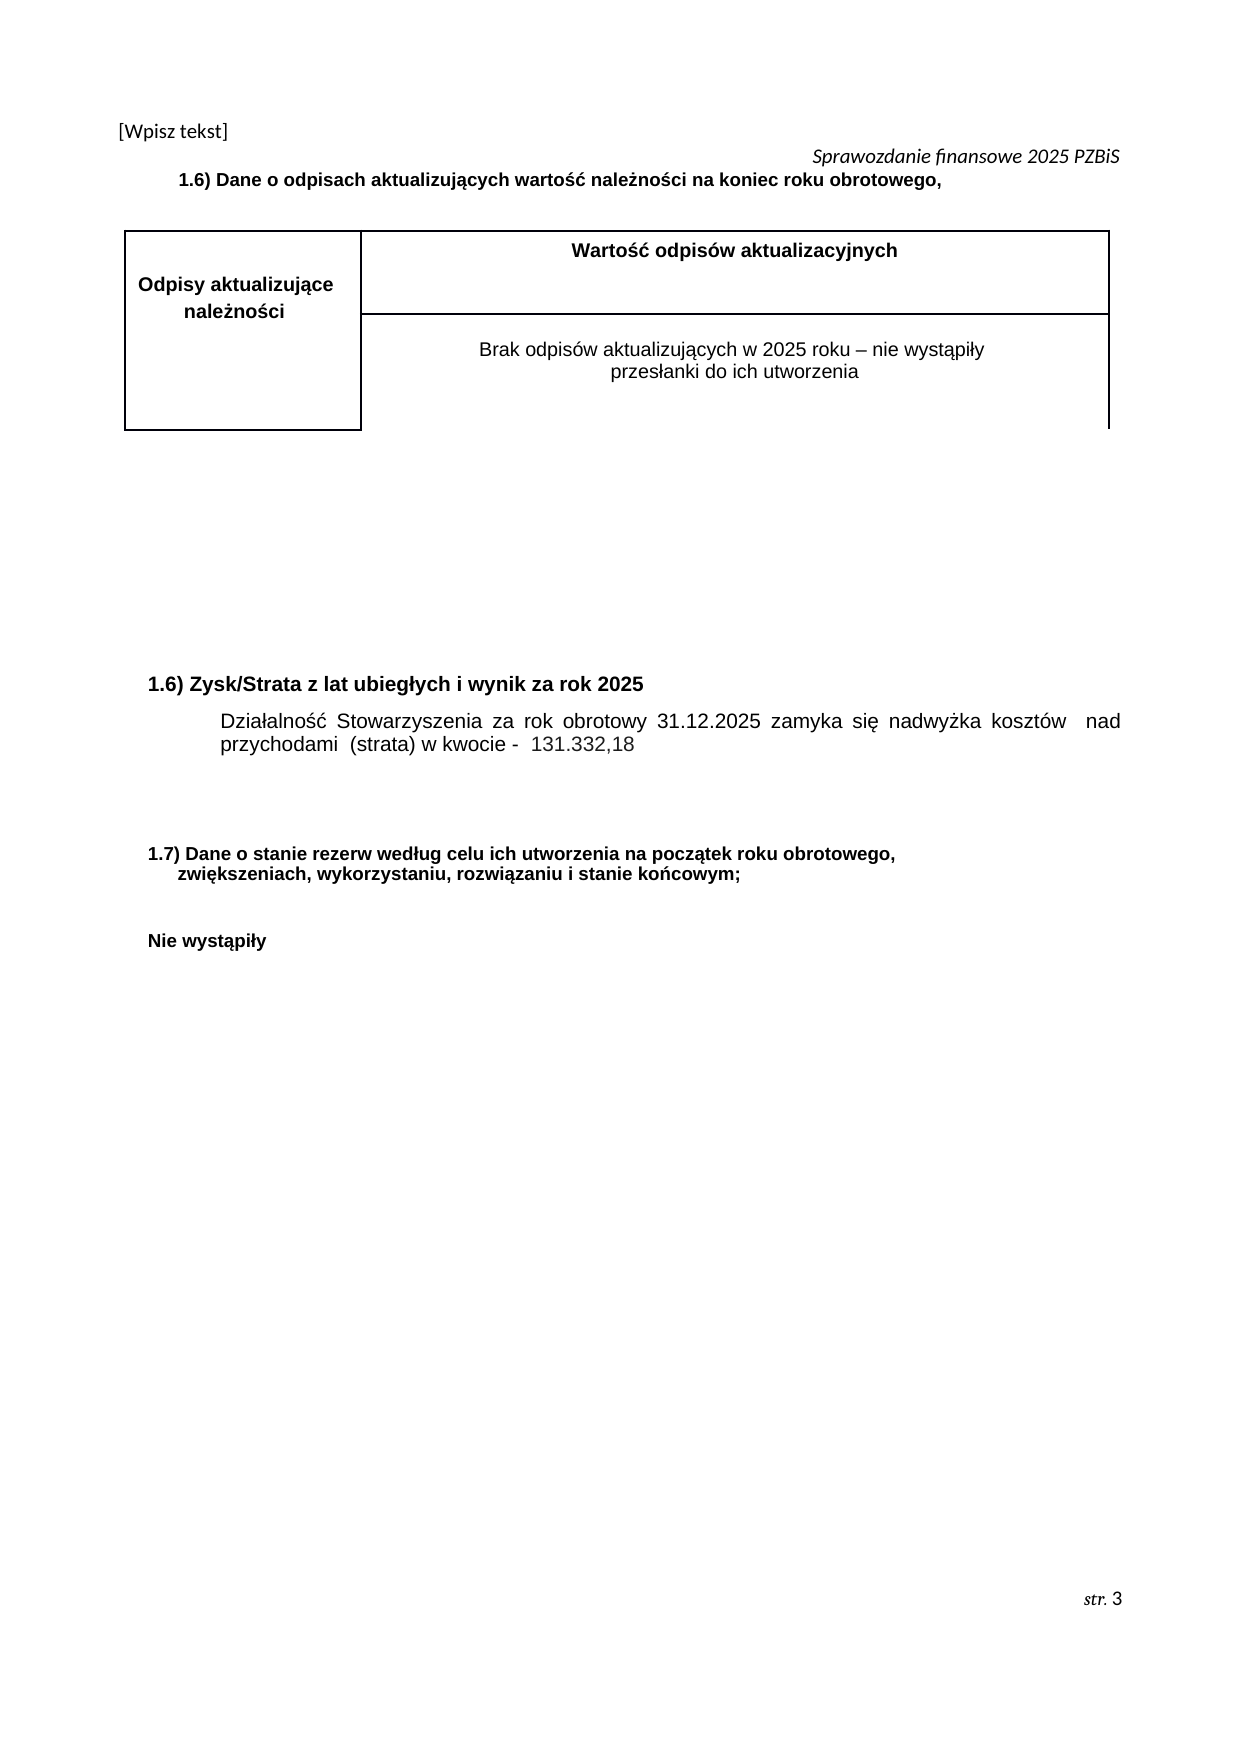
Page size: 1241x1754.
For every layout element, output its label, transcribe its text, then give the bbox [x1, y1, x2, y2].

text Nie wystąpiły [148, 928, 1016, 952]
table_cell [362, 296, 1108, 313]
table_cell Brak odpisów aktualizujących w 2025 roku – nie wystąpiły przesłanki do ich utworzenia [362, 315, 1108, 428]
table_cell Odpisy aktualizujące [126, 262, 360, 296]
table_cell należności [126, 296, 360, 322]
text Działalność Stowarzyszenia za rok obrotowy 31.12.2025 zamyka się nadwyżka kosztów nad przychodami (strata) w kwocie - 131.332,18 [220, 709, 1122, 756]
table_cell [126, 322, 360, 428]
text 1.6) Zysk/Strata z lat ubiegłych i wynik za rok 2025 [148, 671, 1122, 695]
text 1.6) Dane o odpisach aktualizujących wartość należności na koniec roku obrotowego, [178, 169, 1120, 191]
table_cell [362, 262, 1108, 296]
text 1.7) Dane o stanie rezerw według celu ich utworzenia na początek roku obrotowego, zwiększeniach, wykorzystaniu, rozwiązaniu i stanie końcowym; [148, 842, 1016, 885]
table_header [126, 232, 360, 262]
table_header Wartość odpisów aktualizacyjnych [362, 232, 1108, 262]
